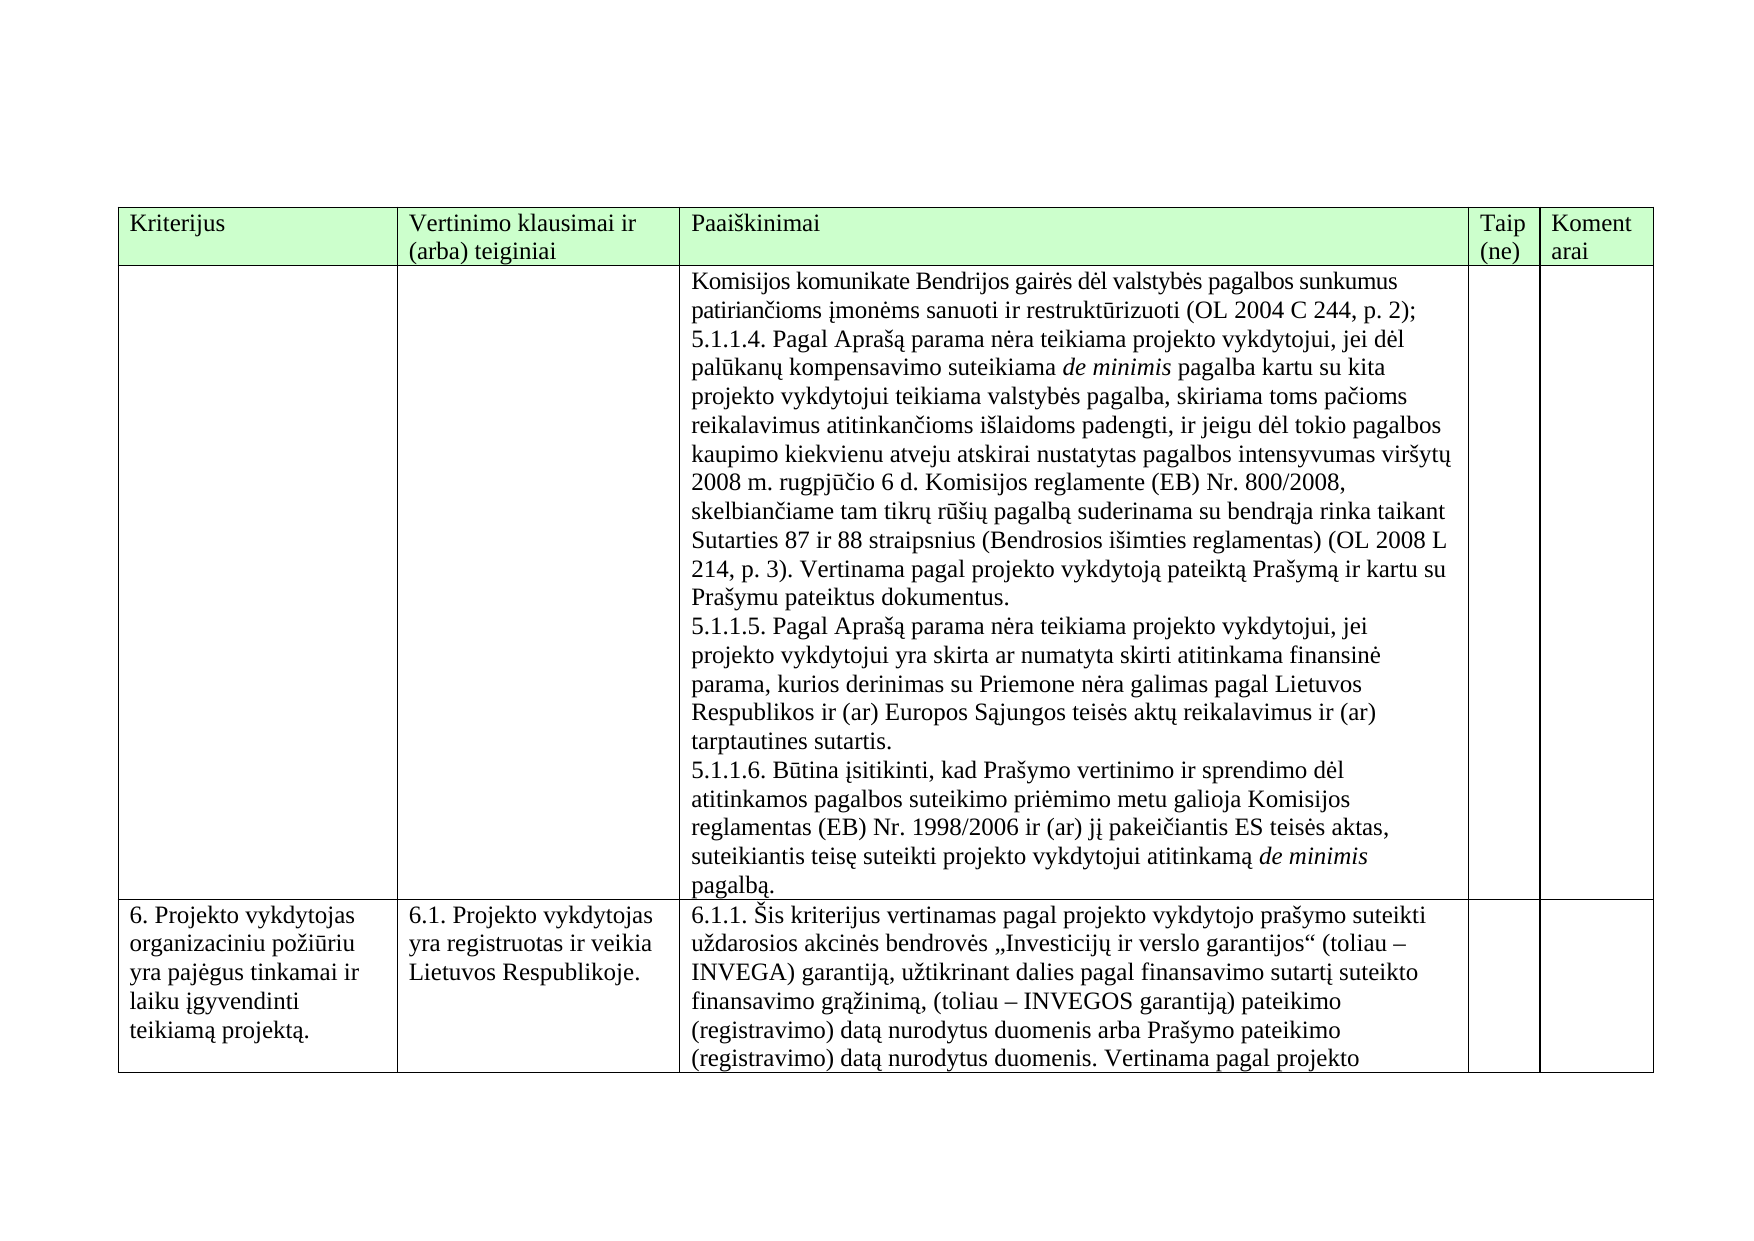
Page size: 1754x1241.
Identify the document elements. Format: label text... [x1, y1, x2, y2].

table_cell [1469, 900, 1539, 1072]
table_cell 6. Projekto vykdytojas organizaciniu požiūriu yra pajėgus tinkamai ir laiku įgyvendinti teikiamą projektą. [119, 900, 397, 1072]
table_cell Komisijos komunikate Bendrijos gairės dėl valstybės pagalbos sunkumus patiriančioms įmonėms sanuoti ir restruktūrizuoti (OL 2004 C 244, p. 2); 5.1.1.4. Pagal Aprašą parama nėra teikiama projekto vykdytojui, jei dėl palūkanų kompensavimo suteikiama de minimis pagalba kartu su kita projekto vykdytojui teikiama valstybės pagalba, skiriama toms pačioms reikalavimus atitinkančioms išlaidoms padengti, ir jeigu dėl tokio pagalbos kaupimo kiekvienu atveju atskirai nustatytas pagalbos intensyvumas viršytų 2008 m. rugpjūčio 6 d. Komisijos reglamente (EB) Nr. 800/2008, skelbiančiame tam tikrų rūšių pagalbą suderinama su bendrąja rinka taikant Sutarties 87 ir 88 straipsnius (Bendrosios išimties reglamentas) (OL 2008 L 214, p. 3). Vertinama pagal projekto vykdytoją pateiktą Prašymą ir kartu su Prašymu pateiktus dokumentus. 5.1.1.5. Pagal Aprašą parama nėra teikiama projekto vykdytojui, jei projekto vykdytojui yra skirta ar numatyta skirti atitinkama finansinė parama, kurios derinimas su Priemone nėra galimas pagal Lietuvos Respublikos ir (ar) Europos Sąjungos teisės aktų reikalavimus ir (ar) tarptautines sutartis. 5.1.1.6. Būtina įsitikinti, kad Prašymo vertinimo ir sprendimo dėl atitinkamos pagalbos suteikimo priėmimo metu galioja Komisijos reglamentas (EB) Nr. 1998/2006 ir (ar) jį pakeičiantis ES teisės aktas, suteikiantis teisę suteikti projekto vykdytojui atitinkamą de minimis pagalbą. [680, 266, 1468, 899]
table_header Paaiškinimai [680, 208, 1468, 265]
table_header Kriterijus [119, 208, 397, 265]
table_header Vertinimo klausimai ir (arba) teiginiai [398, 208, 679, 265]
table_cell [119, 266, 397, 899]
table_cell [1541, 900, 1653, 1072]
table_header Taip (ne) [1469, 208, 1539, 265]
table_cell 6.1. Projekto vykdytojas yra registruotas ir veikia Lietuvos Respublikoje. [398, 900, 679, 1072]
table_cell 6.1.1. Šis kriterijus vertinamas pagal projekto vykdytojo prašymo suteikti uždarosios akcinės bendrovės „Investicijų ir verslo garantijos“ (toliau – INVEGA) garantiją, užtikrinant dalies pagal finansavimo sutartį suteikto finansavimo grąžinimą, (toliau – INVEGOS garantiją) pateikimo (registravimo) datą nurodytus duomenis arba Prašymo pateikimo (registravimo) datą nurodytus duomenis. Vertinama pagal projekto [680, 900, 1468, 1072]
table_header Komentarai [1541, 208, 1653, 265]
table_cell [1541, 266, 1653, 899]
table_cell [398, 266, 679, 899]
table_cell [1469, 266, 1539, 899]
